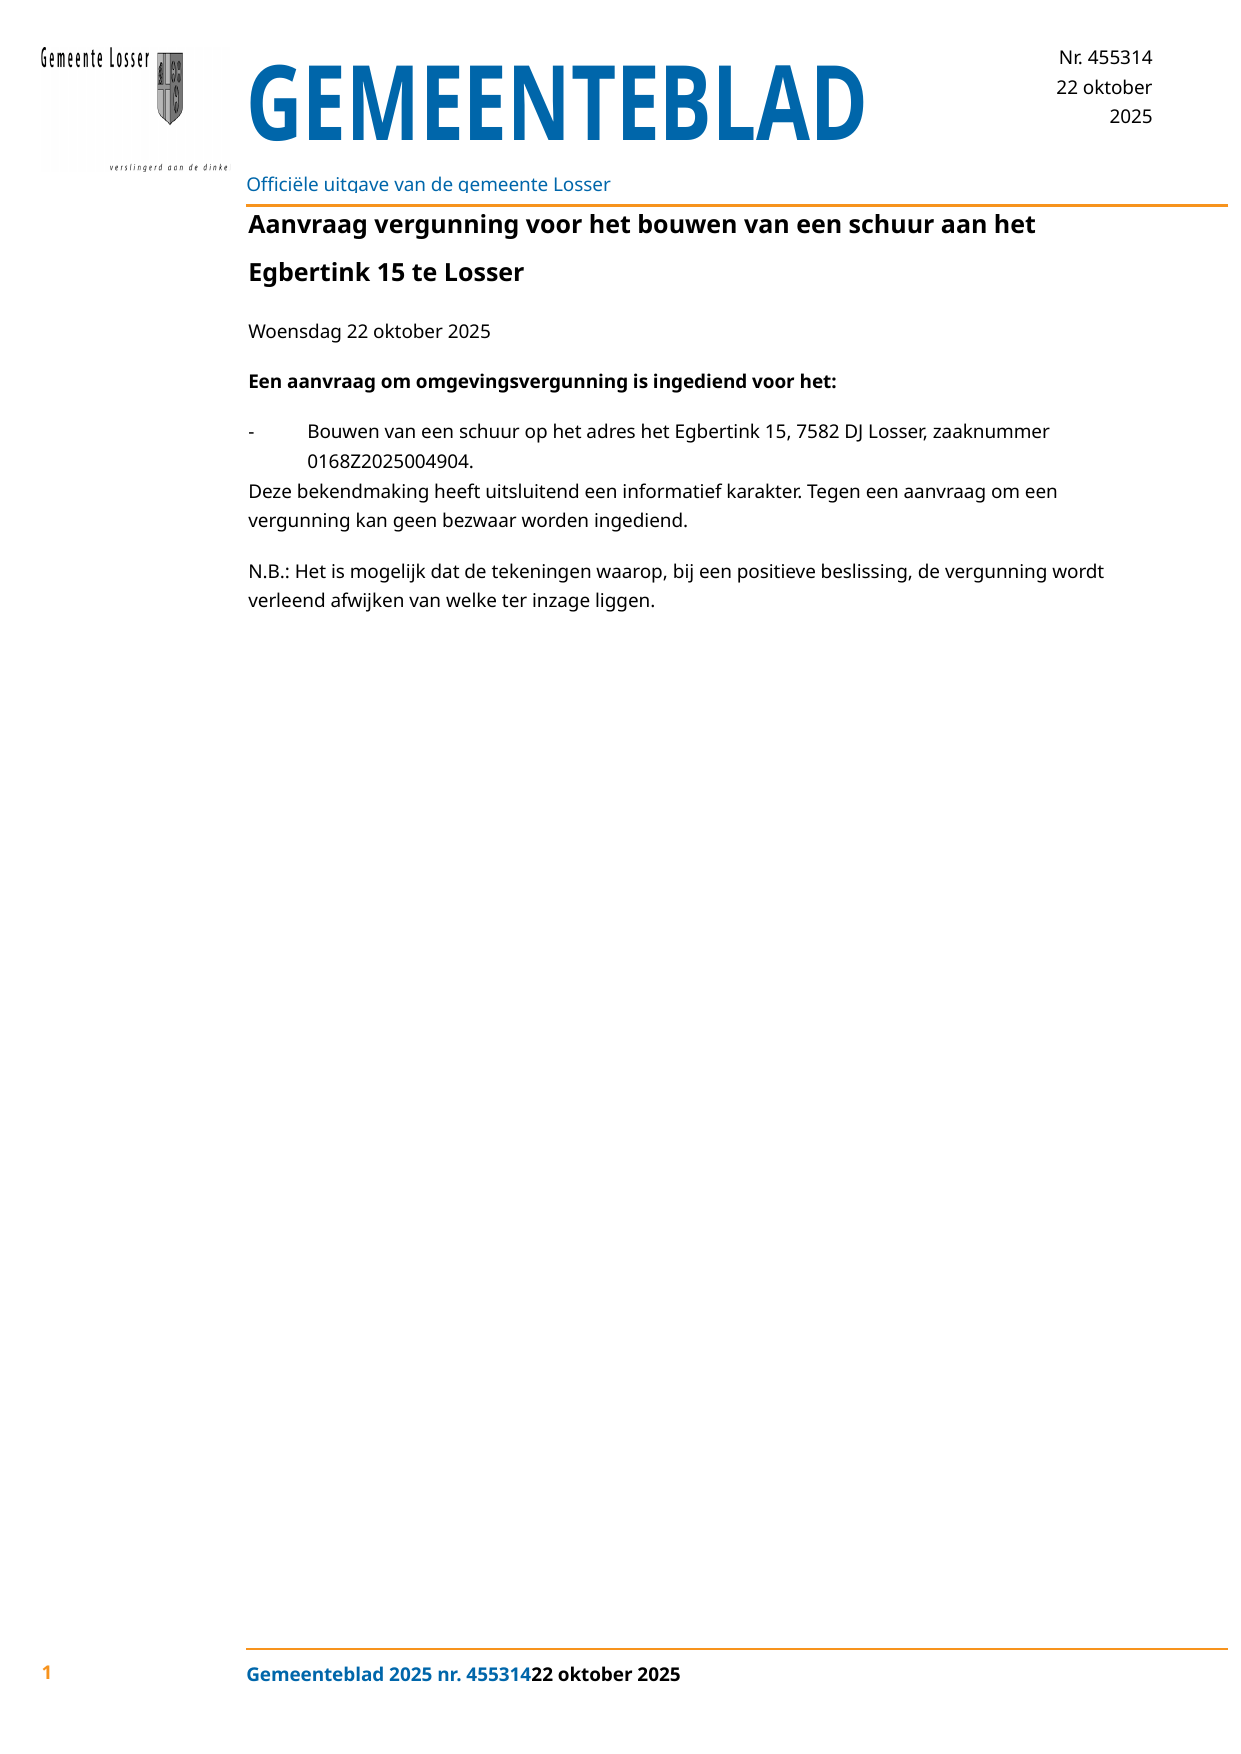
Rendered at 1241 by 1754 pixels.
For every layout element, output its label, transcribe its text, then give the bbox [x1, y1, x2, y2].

picture [41, 47, 231, 172]
text Aanvraag vergunning voor het bouwen van een schuur aan het Egbertink 15 te Losser [248, 207, 1152, 288]
text Woensdag 22 oktober 2025 [248, 318, 1152, 344]
list Bouwen van een schuur op het adres het Egbertink 15, 7582 DJ Losser, zaaknummer 0168Z2025004904. [248, 419, 1152, 474]
text N.B.: Het is mogelijk dat de tekeningen waarop, bij een positieve beslissing, de vergunning wordt verleend afwijken van welke ter inzage liggen. [248, 558, 1152, 613]
text Een aanvraag om omgevingsvergunning is ingediend voor het: [248, 368, 1152, 394]
text Deze bekendmaking heeft uitsluitend een informatief karakter. Tegen een aanvraag om een vergunning kan geen bezwaar worden ingediend. [248, 478, 1152, 533]
